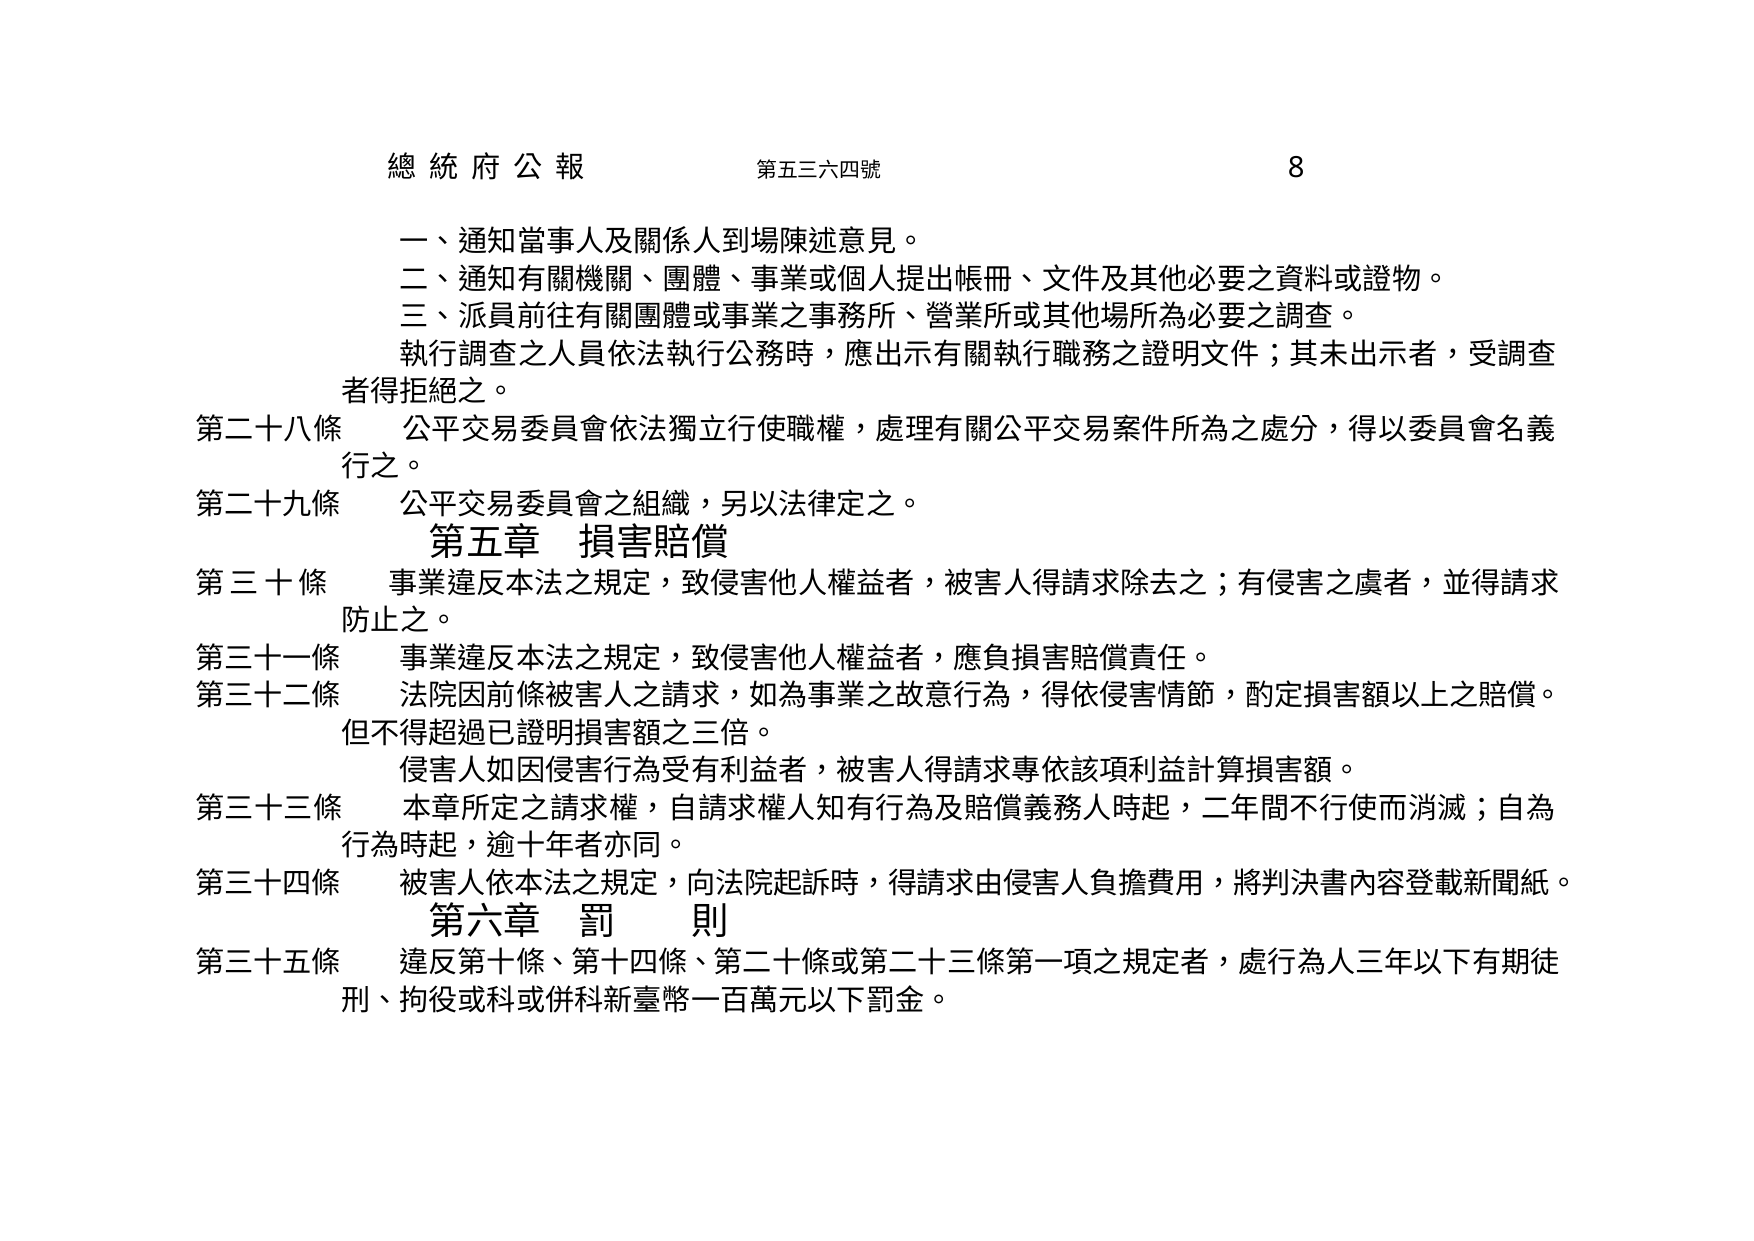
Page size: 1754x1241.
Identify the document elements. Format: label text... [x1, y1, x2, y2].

list 派員前往有關團體或事業之事務所、營業所或其他場所為必要之調查。 [399, 297, 1559, 334]
text 第三十二條 法院因前條被害人之請求，如為事業之故意行為，得依侵害情節，酌定損害額以上之賠償。但不得超過已證明損害額之三倍。 [195, 676, 1559, 751]
text 第三十三條 本章所定之請求權，自請求權人知有行為及賠償義務人時起，二年間不行使而消滅；自為行為時起，逾十年者亦同。 [195, 788, 1559, 863]
text 第三十一條 事業違反本法之規定，致侵害他人權益者，應負損害賠償責任。 [195, 638, 1559, 676]
list 通知當事人及關係人到場陳述意見。 [399, 222, 1559, 259]
text 執行調查之人員依法執行公務時，應出示有關執行職務之證明文件；其未出示者，受調查者得拒絕之。 [341, 334, 1559, 409]
text 第二十八條 公平交易委員會依法獨立行使職權，處理有關公平交易案件所為之處分，得以委員會名義行之。 [195, 409, 1559, 484]
list 通知有關機關、團體、事業或個人提出帳冊、文件及其他必要之資料或證物。 [399, 259, 1559, 297]
text 侵害人如因侵害行為受有利益者，被害人得請求專依該項利益計算損害額。 [341, 751, 1559, 788]
text 第六章 罰 則 [428, 901, 1559, 942]
text 第三十五條 違反第十條、第十四條、第二十條或第二十三條第一項之規定者，處行為人三年以下有期徒刑、拘役或科或併科新臺幣一百萬元以下罰金。 [195, 942, 1559, 1017]
text 第三十四條 被害人依本法之規定，向法院起訴時，得請求由侵害人負擔費用，將判決書內容登載新聞紙。 [195, 863, 1559, 901]
text 第三十條 事業違反本法之規定，致侵害他人權益者，被害人得請求除去之；有侵害之虞者，並得請求防止之。 [195, 563, 1559, 638]
text 第五章 損害賠償 [428, 522, 1559, 563]
text 第二十九條 公平交易委員會之組織，另以法律定之。 [195, 484, 1559, 522]
